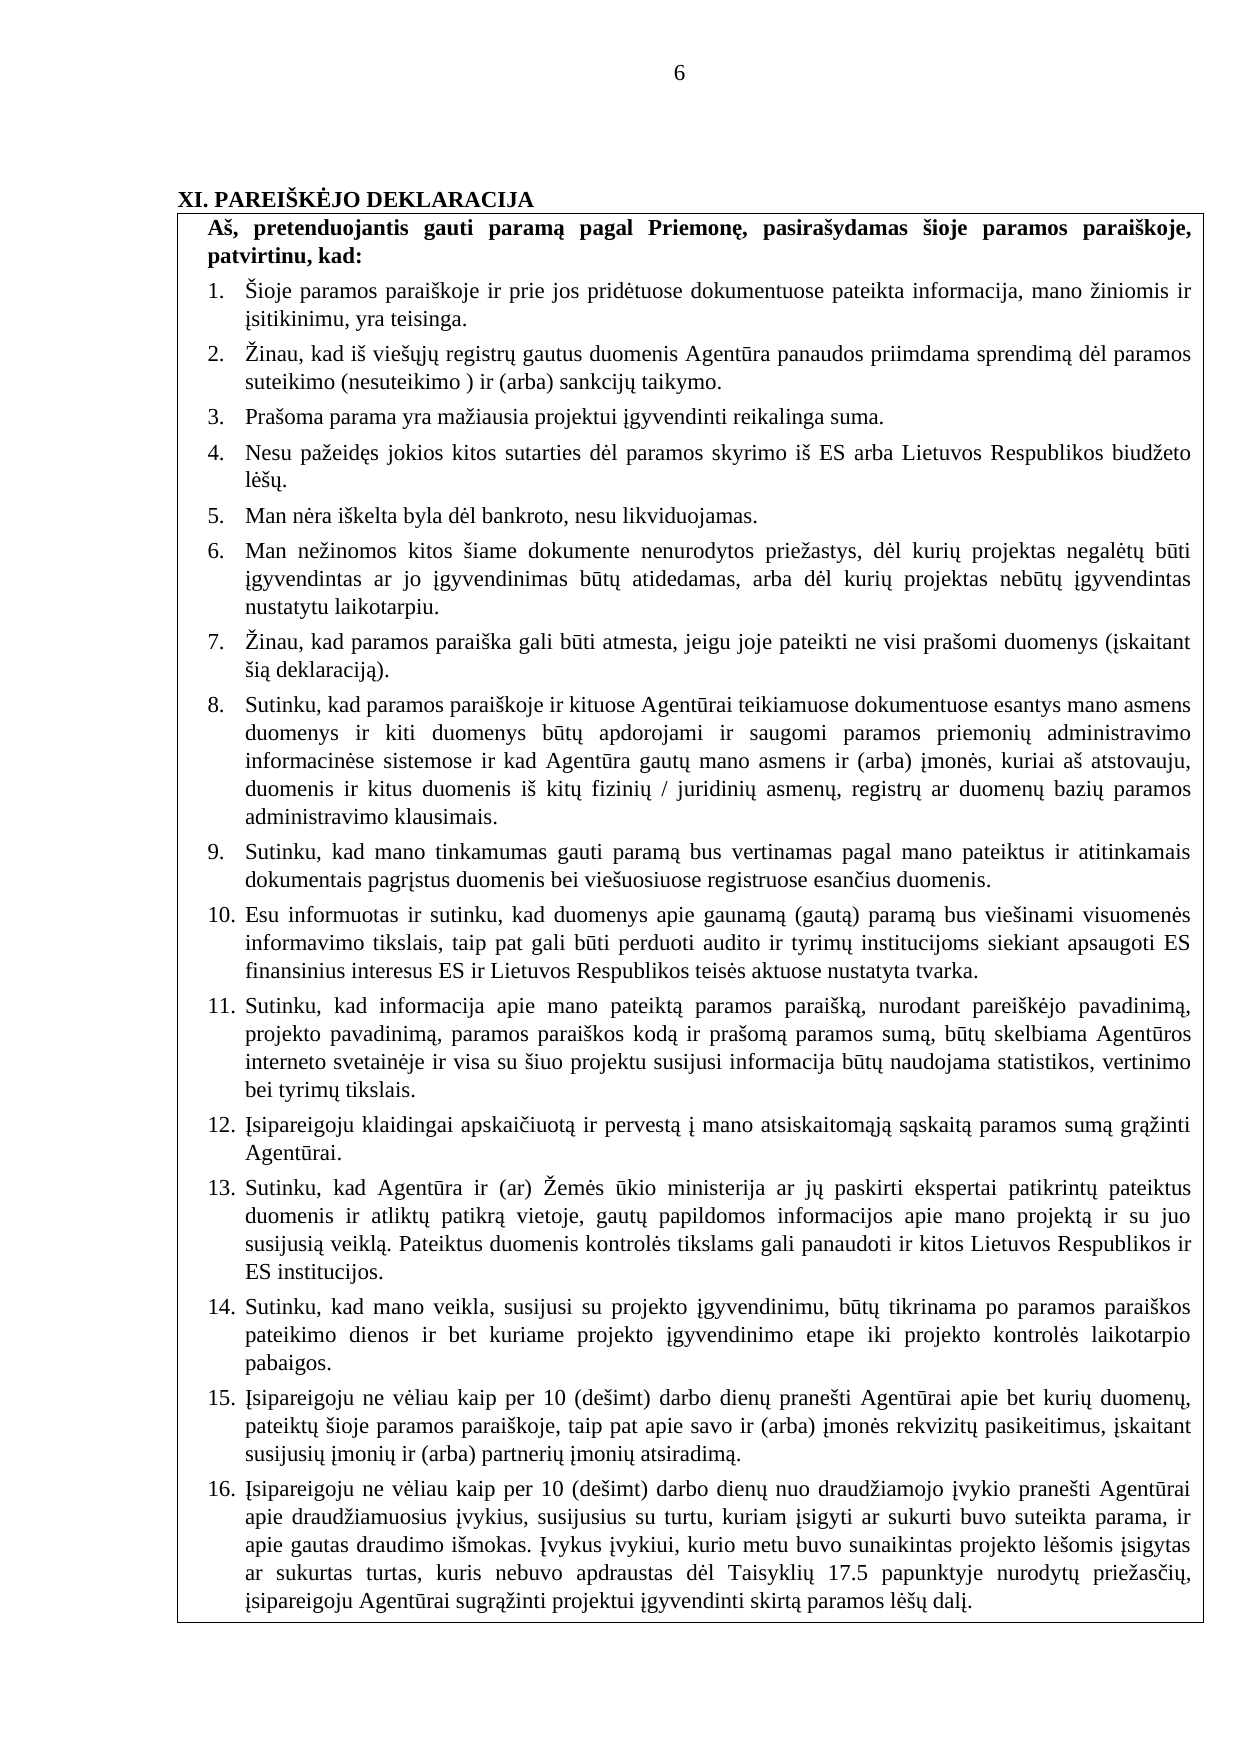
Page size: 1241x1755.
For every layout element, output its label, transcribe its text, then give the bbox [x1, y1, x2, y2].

table_header Aš, pretenduojantis gauti paramą pagal Priemonę, pasirašydamas šioje paramos paraiškoje, patvirtinu, kad: 1. Šioje paramos paraiškoje ir prie jos pridėtuose dokumentuose pateikta informacija, mano žiniomis ir įsitikinimu, yra teisinga. 2. Žinau, kad iš viešųjų registrų gautus duomenis Agentūra panaudos priimdama sprendimą dėl paramos suteikimo (nesuteikimo ) ir (arba) sankcijų taikymo. 3. Prašoma parama yra mažiausia projektui įgyvendinti reikalinga suma. 4. Nesu pažeidęs jokios kitos sutarties dėl paramos skyrimo iš ES arba Lietuvos Respublikos biudžeto lėšų. 5. Man nėra iškelta byla dėl bankroto, nesu likviduojamas. 6. Man nežinomos kitos šiame dokumente nenurodytos priežastys, dėl kurių projektas negalėtų būti įgyvendintas ar jo įgyvendinimas būtų atidedamas, arba dėl kurių projektas nebūtų įgyvendintas nustatytu laikotarpiu. 7. Žinau, kad paramos paraiška gali būti atmesta, jeigu joje pateikti ne visi prašomi duomenys (įskaitant šią deklaraciją). 8. Sutinku, kad paramos paraiškoje ir kituose Agentūrai teikiamuose dokumentuose esantys mano asmens duomenys ir kiti duomenys būtų apdorojami ir saugomi paramos priemonių administravimo informacinėse sistemose ir kad Agentūra gautų mano asmens ir (arba) įmonės, kuriai aš atstovauju, duomenis ir kitus duomenis iš kitų fizinių / juridinių asmenų, registrų ar duomenų bazių paramos administravimo klausimais. 9. Sutinku, kad mano tinkamumas gauti paramą bus vertinamas pagal mano pateiktus ir atitinkamais dokumentais pagrįstus duomenis bei viešuosiuose registruose esančius duomenis. 10. Esu informuotas ir sutinku, kad duomenys apie gaunamą (gautą) paramą bus viešinami visuomenės informavimo tikslais, taip pat gali būti perduoti audito ir tyrimų institucijoms siekiant apsaugoti ES finansinius interesus ES ir Lietuvos Respublikos teisės aktuose nustatyta tvarka. 11. Sutinku, kad informacija apie mano pateiktą paramos paraišką, nurodant pareiškėjo pavadinimą, projekto pavadinimą, paramos paraiškos kodą ir prašomą paramos sumą, būtų skelbiama Agentūros interneto svetainėje ir visa su šiuo projektu susijusi informacija būtų naudojama statistikos, vertinimo bei tyrimų tikslais. 12. Įsipareigoju klaidingai apskaičiuotą ir pervestą į mano atsiskaitomąją sąskaitą paramos sumą grąžinti Agentūrai. 13. Sutinku, kad Agentūra ir (ar) Žemės ūkio ministerija ar jų paskirti ekspertai patikrintų pateiktus duomenis ir atliktų patikrą vietoje, gautų papildomos informacijos apie mano projektą ir su juo susijusią veiklą. Pateiktus duomenis kontrolės tikslams gali panaudoti ir kitos Lietuvos Respublikos ir ES institucijos. 14. Sutinku, kad mano veikla, susijusi su projekto įgyvendinimu, būtų tikrinama po paramos paraiškos pateikimo dienos ir bet kuriame projekto įgyvendinimo etape iki projekto kontrolės laikotarpio pabaigos. 15. Įsipareigoju ne vėliau kaip per 10 (dešimt) darbo dienų pranešti Agentūrai apie bet kurių duomenų, pateiktų šioje paramos paraiškoje, taip pat apie savo ir (arba) įmonės rekvizitų pasikeitimus, įskaitant susijusių įmonių ir (arba) partnerių įmonių atsiradimą. 16. Įsipareigoju ne vėliau kaip per 10 (dešimt) darbo dienų nuo draudžiamojo įvykio pranešti Agentūrai apie draudžiamuosius įvykius, susijusius su turtu, kuriam įsigyti ar sukurti buvo suteikta parama, ir apie gautas draudimo išmokas. Įvykus įvykiui, kurio metu buvo sunaikintas projekto lėšomis įsigytas ar sukurtas turtas, kuris nebuvo apdraustas dėl Taisyklių 17.5 papunktyje nurodytų priežasčių, įsipareigoju Agentūrai sugrąžinti projektui įgyvendinti skirtą paramos lėšų dalį. [178, 214, 1203, 1622]
text XI. PAREIŠKĖJO DEKLARACIJA [177, 187, 1181, 213]
